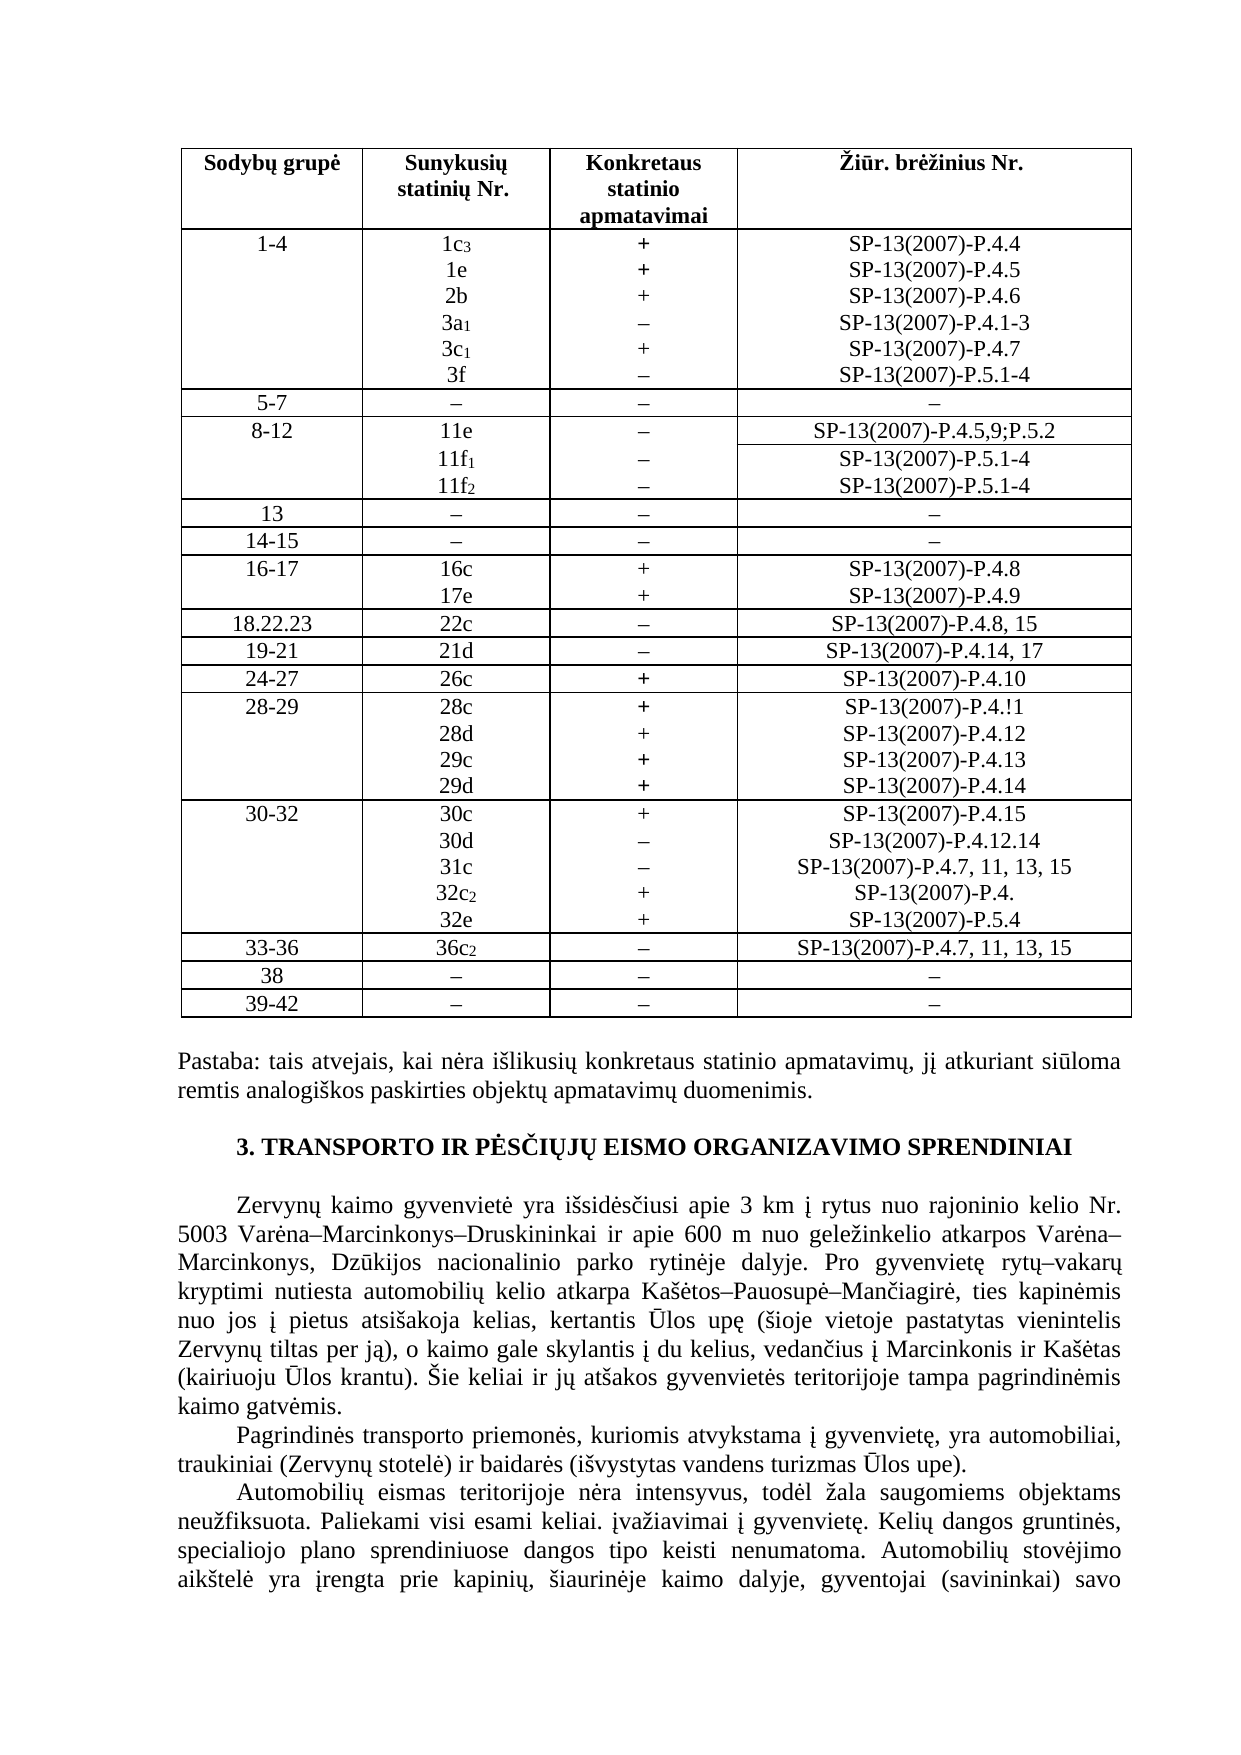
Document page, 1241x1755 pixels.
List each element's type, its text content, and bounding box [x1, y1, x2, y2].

table_cell 2b [363, 283, 367, 309]
table_cell 16-17 [182, 556, 186, 582]
table_cell – [733, 362, 737, 388]
table_cell [182, 444, 362, 472]
table_cell 30c [363, 801, 367, 827]
table_cell 39-42 [182, 990, 186, 1016]
table_cell – [363, 390, 367, 416]
table_cell [182, 720, 186, 746]
table_cell [358, 309, 362, 335]
text 3. TRANSPORTO IR PĖSČIŲJŲ EISMO ORGANIZAVIMO SPRENDINIAI [177, 1132, 1122, 1161]
table_cell 30-32 [358, 801, 362, 827]
table_cell 24-27 [358, 666, 362, 692]
table_cell [182, 773, 186, 799]
table_cell + [733, 283, 737, 309]
table_cell + [733, 720, 737, 746]
table_cell 14-15 [358, 528, 362, 554]
table_cell 16c [363, 556, 367, 582]
table_cell + [733, 256, 737, 282]
table_cell 8-12 [358, 417, 362, 444]
table_cell 21d [363, 638, 367, 664]
table_cell + [733, 746, 737, 772]
table_cell [358, 362, 362, 388]
table_cell – [363, 528, 367, 554]
table_cell [358, 906, 362, 932]
table_cell 26c [363, 666, 367, 692]
table_cell 22c [363, 610, 367, 636]
table_cell – [363, 990, 367, 1016]
table_header Sunykusių statinių Nr. [363, 149, 549, 228]
table_cell [358, 773, 362, 799]
table_cell [182, 335, 186, 362]
table_cell + [733, 335, 737, 362]
table_header Sodybų grupė [182, 149, 362, 228]
table_cell – [733, 500, 737, 526]
table_cell – [733, 962, 737, 988]
text Automobilių eismas teritorijoje nėra intensyvus, todėl žala saugomiems objektams neužfiksuota. Paliekami visi esami keliai. įvažiavimai į gyvenvietę. Kelių dangos gruntinės, specialiojo plano sprendiniuose dangos tipo keisti nenumatoma. Automobilių stovėjimo aikštelė yra įrengta prie kapinių, šiaurinėje kaimo dalyje, gyventojai (savininkai) savo [177, 1477, 1122, 1592]
table_cell 28d [363, 720, 367, 746]
table_cell [358, 746, 362, 772]
table_cell [182, 906, 186, 932]
table_cell 5-7 [358, 390, 362, 416]
table_cell + [733, 693, 737, 720]
table_cell [182, 309, 186, 335]
table_cell 19-21 [182, 638, 186, 664]
table_cell [358, 283, 362, 309]
table_cell [358, 335, 362, 362]
table_cell 38 [182, 962, 186, 988]
table_cell [182, 256, 186, 282]
table_cell [182, 472, 186, 498]
table_cell – [363, 962, 367, 988]
table_cell 28-29 [182, 693, 186, 720]
table_cell 16-17 [358, 556, 362, 582]
table_cell [358, 853, 362, 879]
table_cell 33-36 [182, 934, 186, 960]
table_cell [358, 256, 362, 282]
table_cell – [1127, 528, 1131, 554]
table_cell – [733, 853, 737, 879]
table_cell 24-27 [182, 666, 186, 692]
table_cell – [1127, 990, 1131, 1016]
table_cell 30d [363, 827, 367, 853]
table_cell [358, 582, 362, 608]
table_cell – [733, 417, 737, 444]
table_cell 33-36 [358, 934, 362, 960]
table_cell – [363, 500, 367, 526]
table_cell 11e [363, 417, 367, 444]
table_cell – [733, 990, 737, 1016]
table_cell [358, 720, 362, 746]
table_cell 8-12 [182, 417, 186, 444]
table_cell 5-7 [182, 390, 186, 416]
table_cell 1-4 [358, 230, 362, 256]
table_cell 32c2 [363, 880, 367, 906]
table_cell 14-15 [182, 528, 186, 554]
table_cell – [733, 472, 737, 498]
table_cell [182, 746, 186, 772]
table_cell 17e [363, 582, 367, 608]
table_cell – [733, 610, 737, 636]
table_cell – [733, 528, 737, 554]
table_cell 32e [363, 906, 367, 932]
table_cell 13 [358, 500, 362, 526]
table_cell + [733, 773, 737, 799]
table_cell 36c2 [363, 934, 367, 960]
table_cell + [733, 666, 737, 692]
table_cell [358, 827, 362, 853]
table_cell – [1127, 500, 1131, 526]
table_cell 30-32 [182, 801, 186, 827]
table_cell + [733, 801, 737, 827]
table_cell 11f2 [363, 472, 367, 498]
text Pastaba: tais atvejais, kai nėra išlikusių konkretaus statinio apmatavimų, jį atkuriant siūloma remtis analogiškos paskirties objektų apmatavimų duomenimis. [177, 1046, 1122, 1104]
table_cell – [733, 390, 737, 416]
table_cell [358, 472, 362, 498]
table_cell + [733, 556, 737, 582]
table_cell 38 [358, 962, 362, 988]
table_cell – [733, 309, 737, 335]
table_cell 28c [363, 693, 367, 720]
table_cell [182, 283, 186, 309]
table_cell [182, 827, 186, 853]
table_cell 11f1 [363, 444, 549, 472]
table_cell 1-4 [182, 230, 186, 256]
table_cell 29c [363, 746, 367, 772]
text Pagrindinės transporto priemonės, kuriomis atvykstama į gyvenvietę, yra automobiliai, traukiniai (Zervynų stotelė) ir baidarės (išvystytas vandens turizmas Ūlos upe). [177, 1420, 1122, 1477]
table_cell 1e [363, 256, 367, 282]
table_cell 3a1 [363, 309, 367, 335]
table_cell [182, 362, 186, 388]
table_header Žiūr. brėžinius Nr. [738, 149, 1131, 228]
table_cell – [733, 827, 737, 853]
table_cell – [1127, 390, 1131, 416]
table_cell 13 [182, 500, 186, 526]
table_cell – [1127, 962, 1131, 988]
table_cell 28-29 [358, 693, 362, 720]
table_cell + [733, 880, 737, 906]
table_cell 39-42 [358, 990, 362, 1016]
table_cell 31c [363, 853, 367, 879]
text Zervynų kaimo gyvenvietė yra išsidėsčiusi apie 3 km į rytus nuo rajoninio kelio Nr. 5003 Varėna–Marcinkonys–Druskininkai ir apie 600 m nuo geležinkelio atkarpos Varėna–Marcinkonys, Dzūkijos nacionalinio parko rytinėje dalyje. Pro gyvenvietę rytų–vakarų kryptimi nutiesta automobilių kelio atkarpa Kašėtos–Pauosupė–Mančiagirė, ties kapinėmis nuo jos į pietus atsišakoja kelias, kertantis Ūlos upę (šioje vietoje pastatytas vienintelis Zervynų tiltas per ją), o kaimo gale skylantis į du kelius, vedančius į Marcinkonis ir Kašėtas (kairiuoju Ūlos krantu). Šie keliai ir jų atšakos gyvenvietės teritorijoje tampa pagrindinėmis kaimo gatvėmis. [177, 1190, 1122, 1420]
table_cell [358, 880, 362, 906]
table_cell + [733, 906, 737, 932]
table_cell 29d [363, 773, 367, 799]
table_cell + [733, 230, 737, 256]
table_cell [182, 582, 186, 608]
table_cell [182, 880, 186, 906]
table_cell – [551, 444, 737, 472]
table_cell 19-21 [358, 638, 362, 664]
table_cell 1c3 [363, 230, 367, 256]
table_cell [182, 853, 186, 879]
table_cell 3f [363, 362, 367, 388]
table_cell – [733, 934, 737, 960]
table_cell 3c1 [363, 335, 367, 362]
table_cell + [733, 582, 737, 608]
table_cell – [733, 638, 737, 664]
